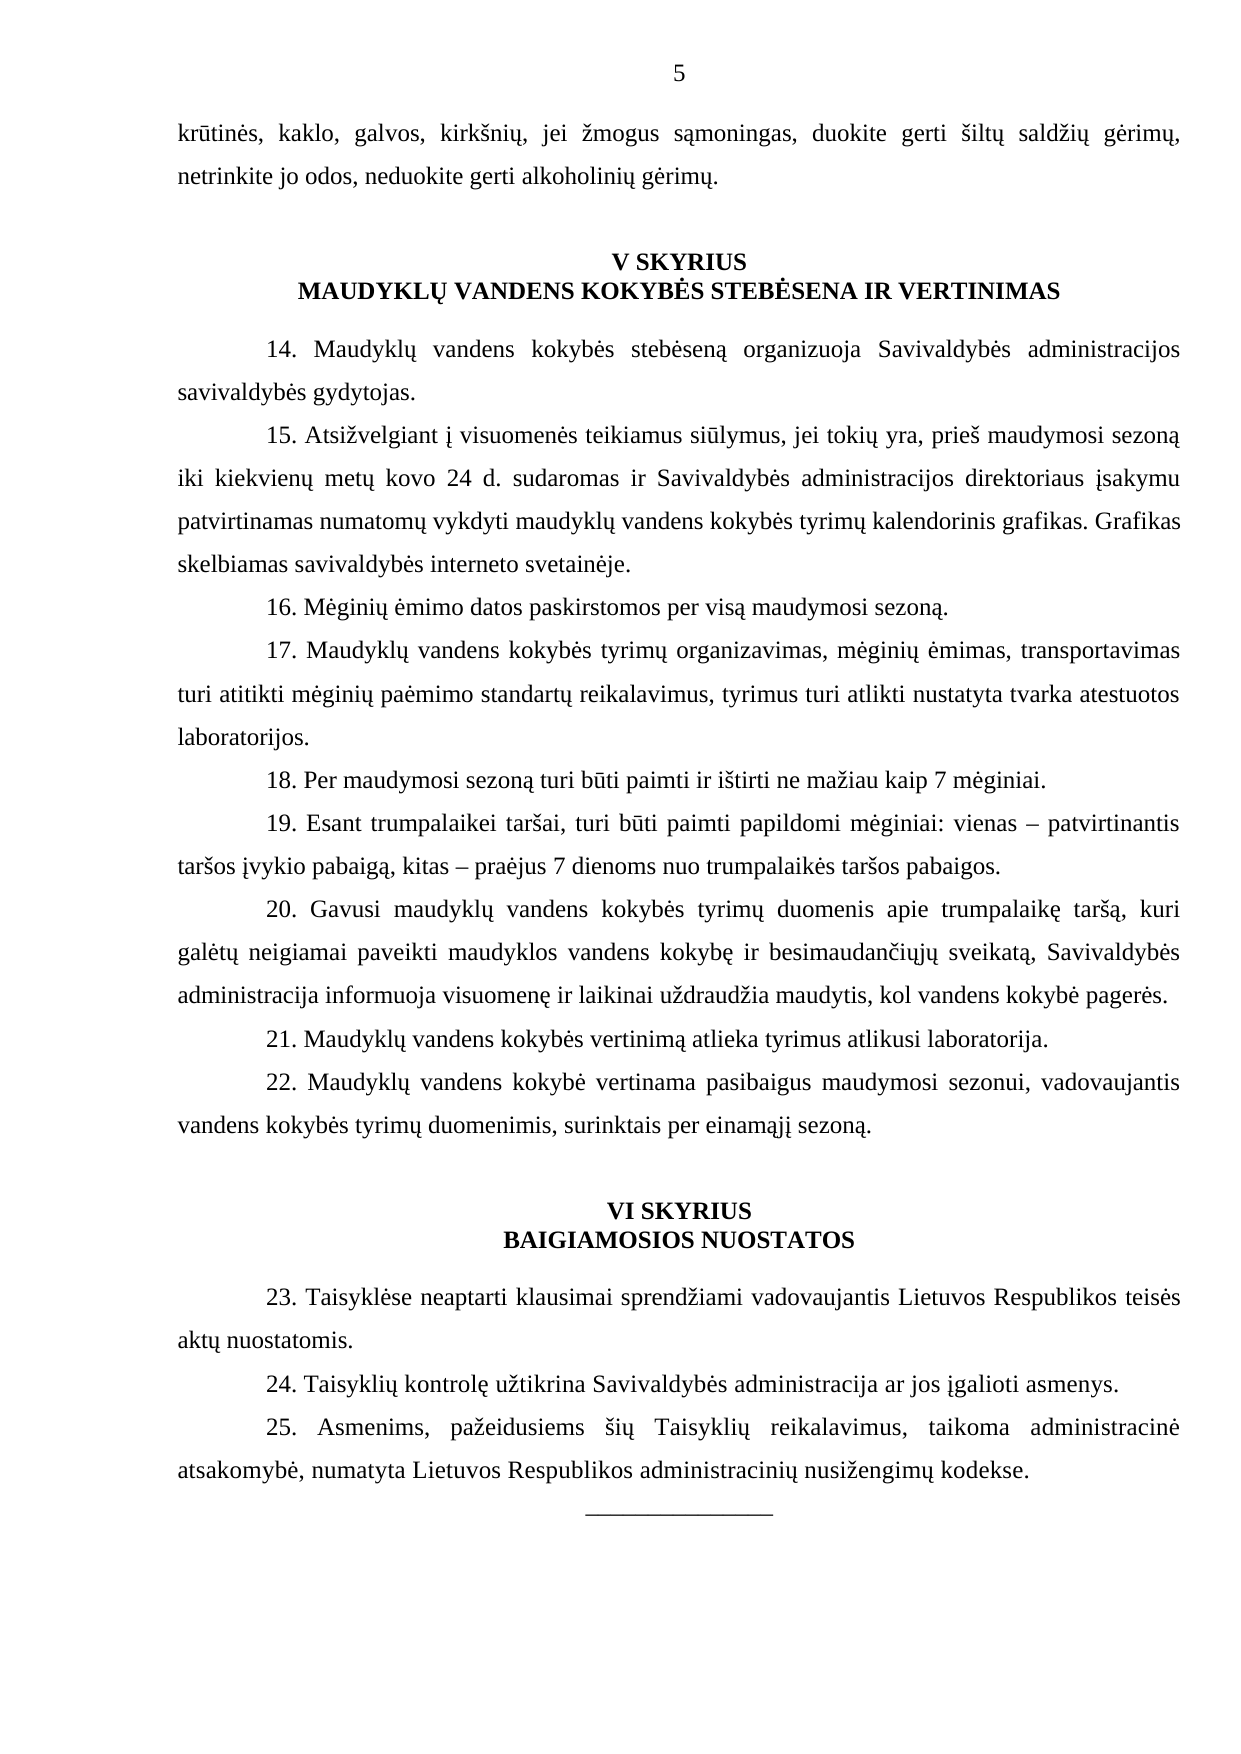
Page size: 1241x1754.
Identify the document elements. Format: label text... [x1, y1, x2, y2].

text krūtinės, kaklo, galvos, kirkšnių, jei žmogus sąmoningas, duokite gerti šiltų saldžių gėrimų, netrinkite jo odos, neduokite gerti alkoholinių gėrimų. [177, 118, 1181, 190]
text 16. Mėginių ėmimo datos paskirstomos per visą maudymosi sezoną. [177, 592, 1181, 621]
text ––––––––––––––– [177, 1498, 1181, 1527]
text 22. Maudyklų vandens kokybė vertinama pasibaigus maudymosi sezonui, vadovaujantis vandens kokybės tyrimų duomenimis, surinktais per einamąjį sezoną. [177, 1067, 1181, 1139]
text 18. Per maudymosi sezoną turi būti paimti ir ištirti ne mažiau kaip 7 mėginiai. [177, 765, 1181, 794]
text 17. Maudyklų vandens kokybės tyrimų organizavimas, mėginių ėmimas, transportavimas turi atitikti mėginių paėmimo standartų reikalavimus, tyrimus turi atlikti nustatyta tvarka atestuotos laboratorijos. [177, 636, 1181, 751]
text 14. Maudyklų vandens kokybės stebėseną organizuoja Savivaldybės administracijos savivaldybės gydytojas. [177, 334, 1181, 406]
text 21. Maudyklų vandens kokybės vertinimą atlieka tyrimus atlikusi laboratorija. [177, 1024, 1181, 1052]
text 25. Asmenims, pažeidusiems šių Taisyklių reikalavimus, taikoma administracinė atsakomybė, numatyta Lietuvos Respublikos administracinių nusižengimų kodekse. [177, 1412, 1181, 1484]
text V SKYRIUS [177, 247, 1181, 276]
text 24. Taisyklių kontrolę užtikrina Savivaldybės administracija ar jos įgalioti asmenys. [177, 1369, 1181, 1397]
text 23. Taisyklėse neaptarti klausimai sprendžiami vadovaujantis Lietuvos Respublikos teisės aktų nuostatomis. [177, 1282, 1181, 1354]
text 15. Atsižvelgiant į visuomenės teikiamus siūlymus, jei tokių yra, prieš maudymosi sezoną iki kiekvienų metų kovo 24 d. sudaromas ir Savivaldybės administracijos direktoriaus įsakymu patvirtinamas numatomų vykdyti maudyklų vandens kokybės tyrimų kalendorinis grafikas. Grafikas skelbiamas savivaldybės interneto svetainėje. [177, 420, 1181, 578]
text Baigiamosios nuostatos [177, 1225, 1181, 1254]
text 19. Esant trumpalaikei taršai, turi būti paimti papildomi mėginiai: vienas – patvirtinantis taršos įvykio pabaigą, kitas – praėjus 7 dienoms nuo trumpalaikės taršos pabaigos. [177, 808, 1181, 880]
text 20. Gavusi maudyklų vandens kokybės tyrimų duomenis apie trumpalaikę taršą, kuri galėtų neigiamai paveikti maudyklos vandens kokybę ir besimaudančiųjų sveikatą, Savivaldybės administracija informuoja visuomenę ir laikinai uždraudžia maudytis, kol vandens kokybė pagerės. [177, 894, 1181, 1009]
text MAUDYKLŲ VANDENS KOKYBĖS STEBĖSENA IR VERTINIMAS [177, 276, 1181, 305]
text VI SKYRIUS [177, 1196, 1181, 1225]
